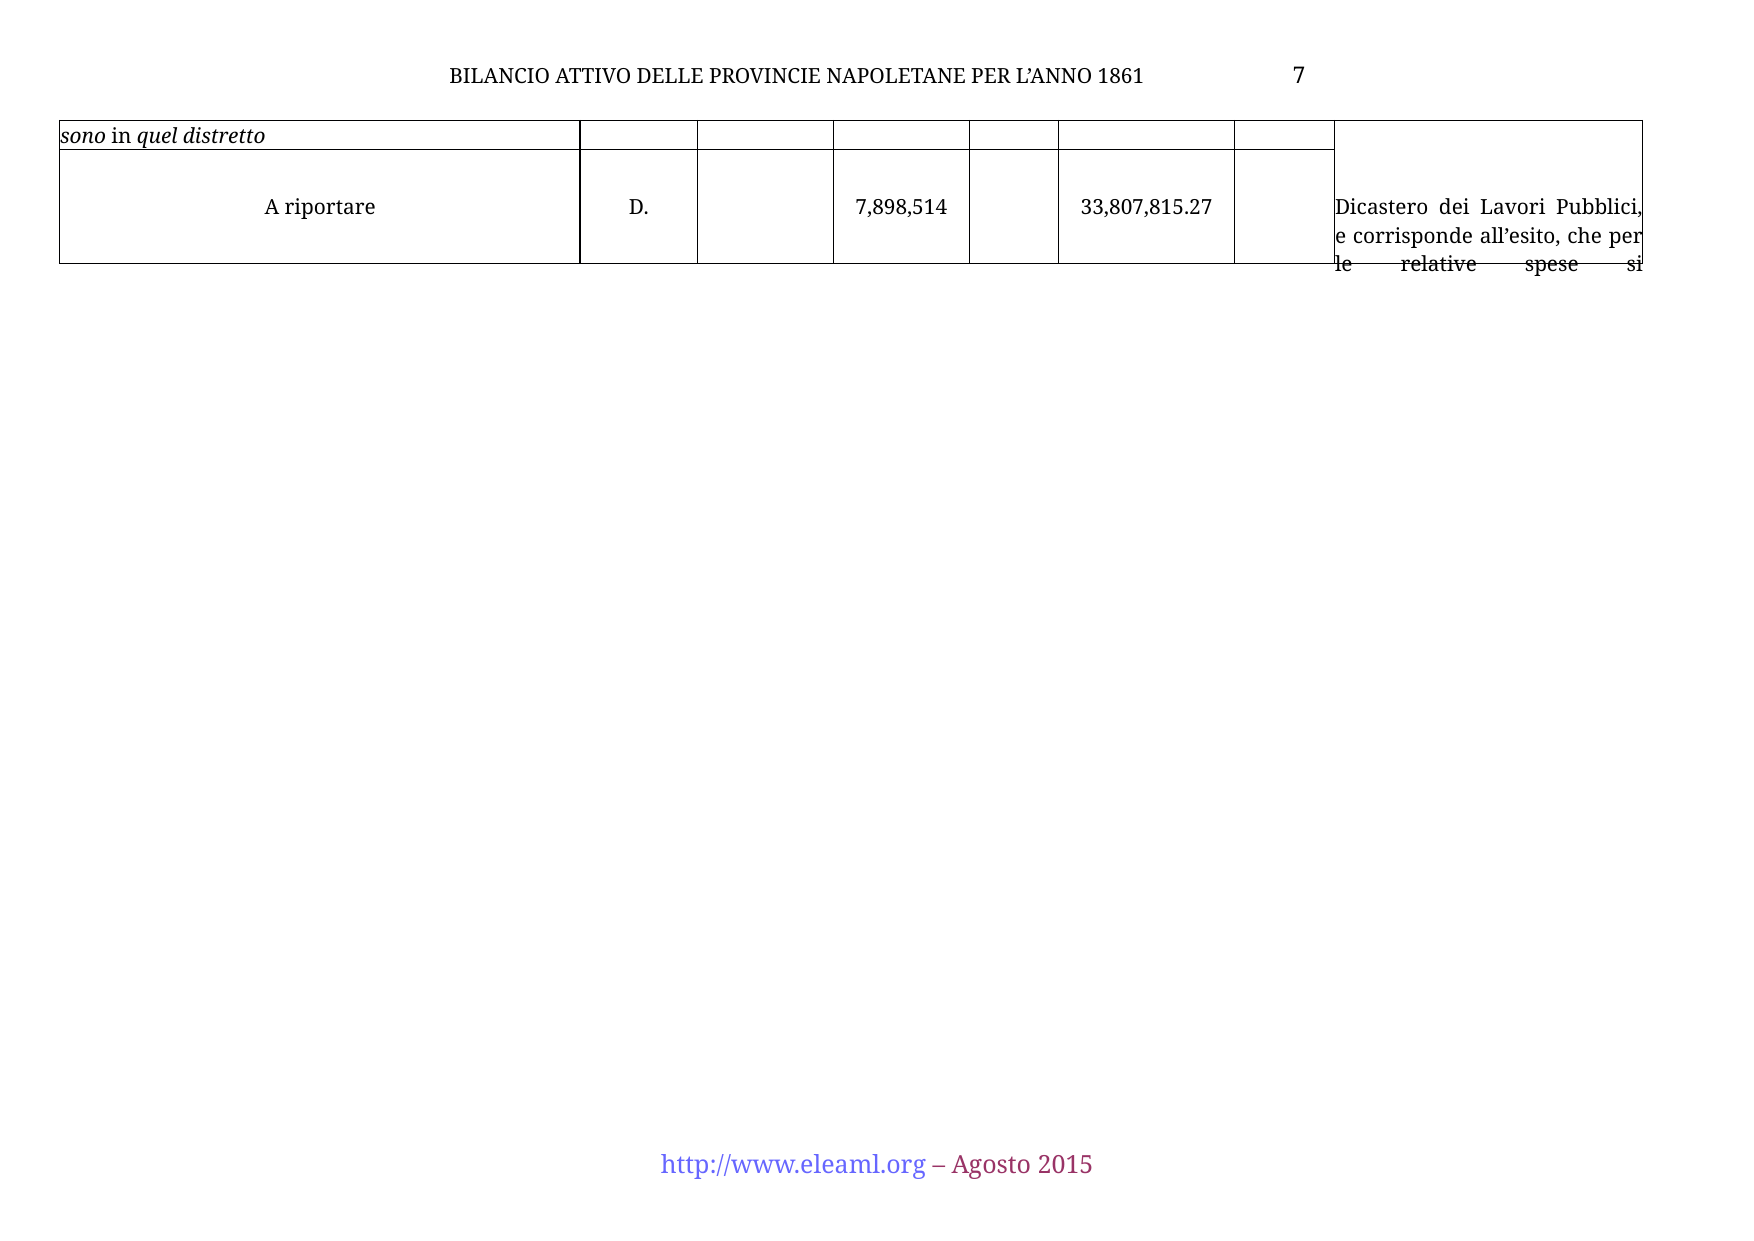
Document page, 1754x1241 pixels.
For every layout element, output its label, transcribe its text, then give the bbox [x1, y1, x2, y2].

table_cell [1235, 150, 1334, 263]
table_cell 3,447 [834, 121, 969, 149]
table_cell A riportare [60, 221, 579, 263]
table_cell [970, 121, 1058, 149]
table_cell 7,898,514 [834, 150, 969, 192]
table_cell 33,807,815.27 [1059, 150, 1234, 192]
table_cell D. [581, 221, 697, 263]
table_cell Queste straordinarie imposizioni sono state finora chieste dai Consigli Provinciali, per la facoltà che ne de' loro l’articolo 165 della legge dei 12 Dicembre 1816, e dietro l’autorizzazione che per mezzo del Dicastero degli Affari Interni piacque darsi ai consigli stessi di proporre a benefizio delle rispettive provincie straordinarie addizionali sovrimposte, per applicarne il prodotto alla costruzione delle strade,alla boni Reazione delle terre paludose, ed a qualsivoglia opera di pubblica utilità. Queste cifre fan parte dei ruoli della Contribuzione fondiaria : la somma se ne rimane in massa, tra il prodotto di tale contribuzione. Essa viene annualmente indicata dal Dicastero dei Lavori Pubblici, e corrisponde all’esito, che per le relative spese si comprendono nello stato Discusso del detto Dicastero. [1335, 121, 1642, 192]
table_cell [581, 121, 697, 149]
table_cell A riportare [60, 150, 579, 192]
table_cell [1235, 121, 1334, 149]
table_cell 33,807,815.27 [1059, 221, 1234, 263]
table_cell [970, 150, 1058, 263]
table_cell 7,898,514 [834, 221, 969, 263]
table_cell [698, 150, 833, 263]
table_cell 14,649.39 [1059, 121, 1234, 149]
table_cell D. [581, 150, 697, 192]
table_cell [698, 121, 833, 149]
